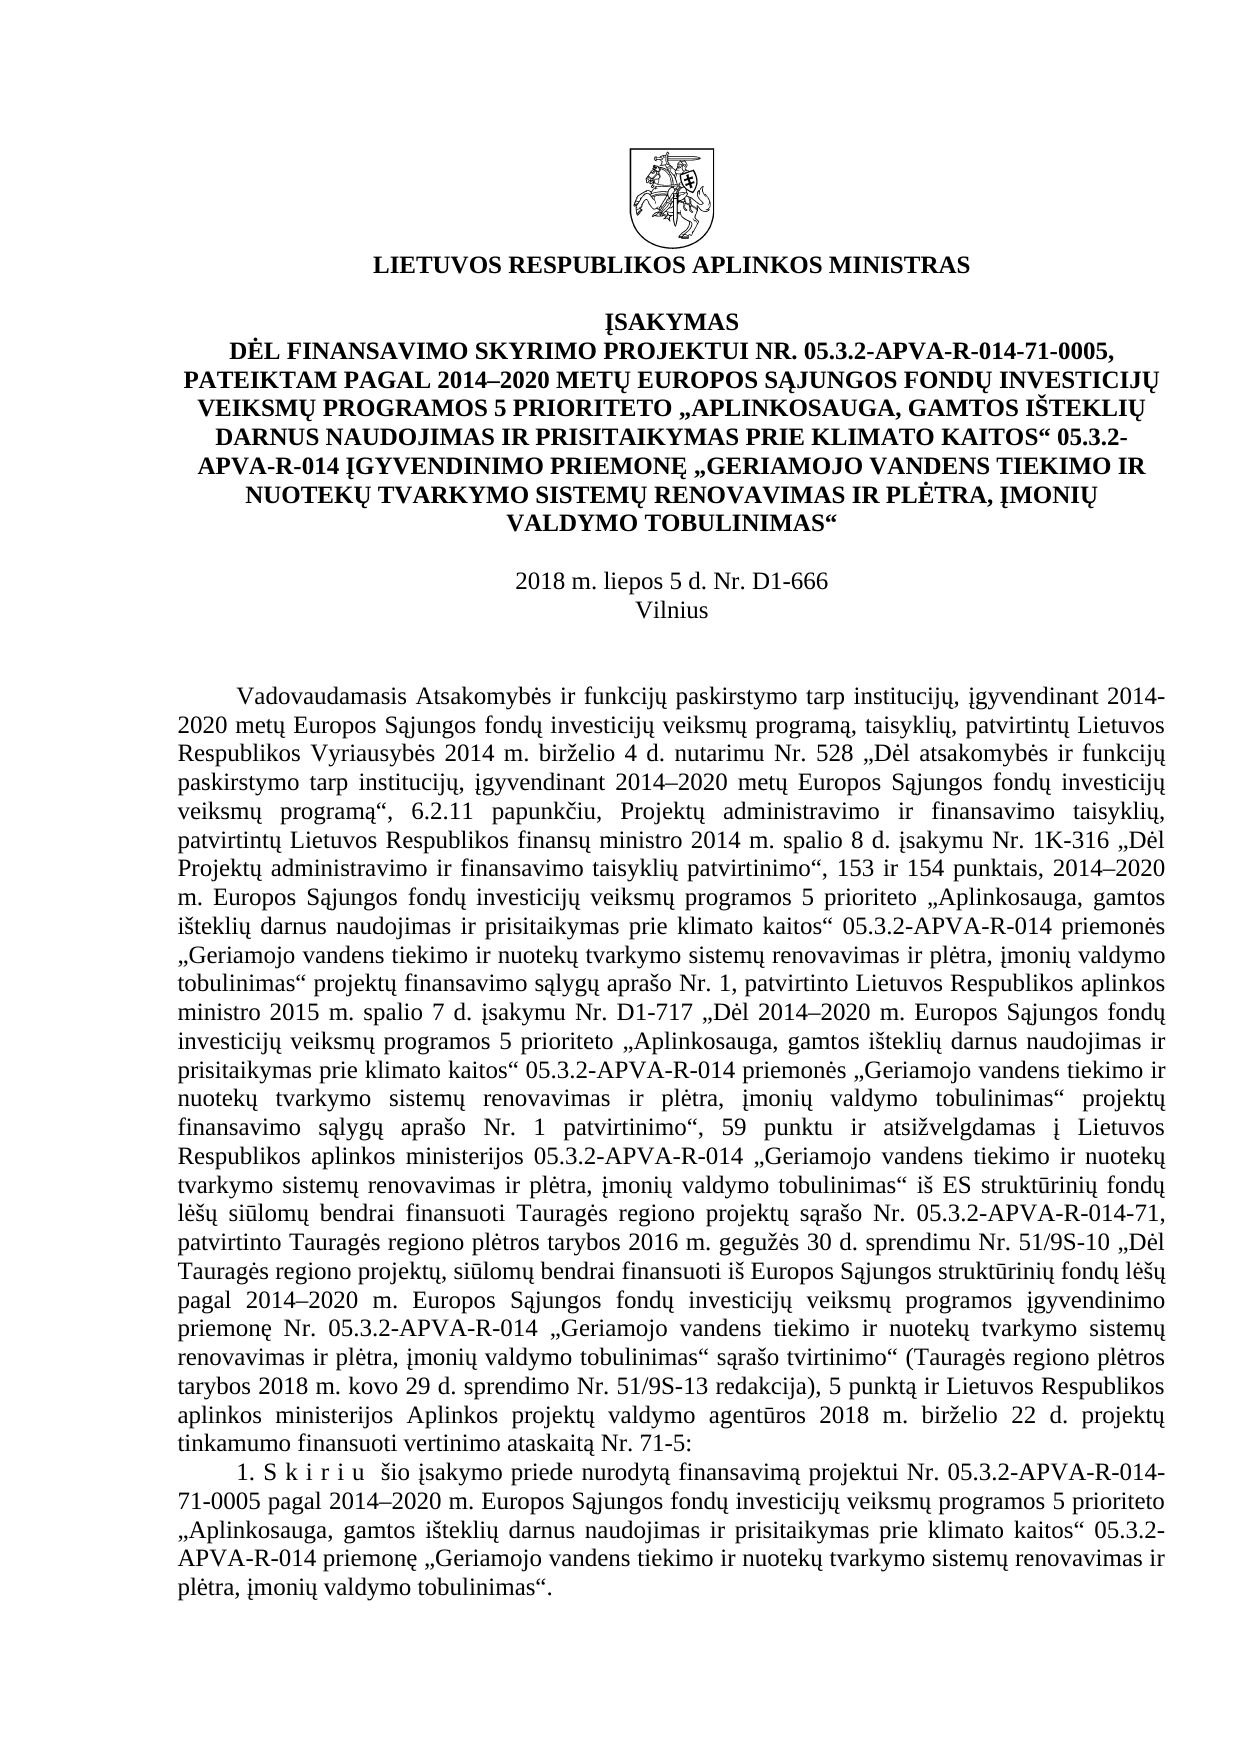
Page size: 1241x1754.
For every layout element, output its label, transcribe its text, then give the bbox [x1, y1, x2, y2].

text ĮSAKYMAS [177, 307, 1166, 336]
text 1. S k i r i u šio įsakymo priede nurodytą finansavimą projektui Nr. 05.3.2-APVA-R-014-71-0005 pagal 2014–2020 m. Europos Sąjungos fondų investicijų veiksmų programos 5 prioriteto „Aplinkosauga, gamtos išteklių darnus naudojimas ir prisitaikymas prie klimato kaitos“ 05.3.2-APVA-R-014 priemonę „Geriamojo vandens tiekimo ir nuotekų tvarkymo sistemų renovavimas ir plėtra, įmonių valdymo tobulinimas“. [177, 1457, 1166, 1601]
text DĖL FINANSAVIMO SKYRIMO PROJEKTUI NR. 05.3.2-APVA-R-014-71-0005, PATEIKTAM PAGAL 2014–2020 METŲ EUROPOS SĄJUNGOS FONDŲ INVESTICIJŲ VEIKSMŲ PROGRAMOS 5 PRIORITETO „APLINKOSAUGA, GAMTOS IŠTEKLIŲ DARNUS NAUDOJIMAS IR PRISITAIKYMAS PRIE KLIMATO KAITOS“ 05.3.2-APVA-R-014 ĮGYVENDINIMO PRIEMONĘ „GERIAMOJO VANDENS TIEKIMO IR NUOTEKŲ TVARKYMO SISTEMŲ RENOVAVIMAS IR PLĖTRA, ĮMONIŲ VALDYMO TOBULINIMAS“ [177, 336, 1166, 537]
text LIETUVOS RESPUBLIKOS APLINKOS MINISTRAS [177, 250, 1166, 278]
text Vadovaudamasis Atsakomybės ir funkcijų paskirstymo tarp institucijų, įgyvendinant 2014-2020 metų Europos Sąjungos fondų investicijų veiksmų programą, taisyklių, patvirtintų Lietuvos Respublikos Vyriausybės 2014 m. birželio 4 d. nutarimu Nr. 528 „Dėl atsakomybės ir funkcijų paskirstymo tarp institucijų, įgyvendinant 2014–2020 metų Europos Sąjungos fondų investicijų veiksmų programą“, 6.2.11 papunkčiu, Projektų administravimo ir finansavimo taisyklių, patvirtintų Lietuvos Respublikos finansų ministro 2014 m. spalio 8 d. įsakymu Nr. 1K-316 „Dėl Projektų administravimo ir finansavimo taisyklių patvirtinimo“, 153 ir 154 punktais, 2014–2020 m. Europos Sąjungos fondų investicijų veiksmų programos 5 prioriteto „Aplinkosauga, gamtos išteklių darnus naudojimas ir prisitaikymas prie klimato kaitos“ 05.3.2-APVA-R-014 priemonės „Geriamojo vandens tiekimo ir nuotekų tvarkymo sistemų renovavimas ir plėtra, įmonių valdymo tobulinimas“ projektų finansavimo sąlygų aprašo Nr. 1, patvirtinto Lietuvos Respublikos aplinkos ministro 2015 m. spalio 7 d. įsakymu Nr. D1-717 „Dėl 2014–2020 m. Europos Sąjungos fondų investicijų veiksmų programos 5 prioriteto „Aplinkosauga, gamtos išteklių darnus naudojimas ir prisitaikymas prie klimato kaitos“ 05.3.2-APVA-R-014 priemonės „Geriamojo vandens tiekimo ir nuotekų tvarkymo sistemų renovavimas ir plėtra, įmonių valdymo tobulinimas“ projektų finansavimo sąlygų aprašo Nr. 1 patvirtinimo“, 59 punktu ir atsižvelgdamas į Lietuvos Respublikos aplinkos ministerijos 05.3.2-APVA-R-014 „Geriamojo vandens tiekimo ir nuotekų tvarkymo sistemų renovavimas ir plėtra, įmonių valdymo tobulinimas“ iš ES struktūrinių fondų lėšų siūlomų bendrai finansuoti Tauragės regiono projektų sąrašo Nr. 05.3.2-APVA-R-014-71, patvirtinto Tauragės regiono plėtros tarybos 2016 m. gegužės 30 d. sprendimu Nr. 51/9S-10 „Dėl Tauragės regiono projektų, siūlomų bendrai finansuoti iš Europos Sąjungos struktūrinių fondų lėšų pagal 2014–2020 m. Europos Sąjungos fondų investicijų veiksmų programos įgyvendinimo priemonę Nr. 05.3.2-APVA-R-014 „Geriamojo vandens tiekimo ir nuotekų tvarkymo sistemų renovavimas ir plėtra, įmonių valdymo tobulinimas“ sąrašo tvirtinimo“ (Tauragės regiono plėtros tarybos 2018 m. kovo 29 d. sprendimo Nr. 51/9S-13 redakcija), 5 punktą ir Lietuvos Respublikos aplinkos ministerijos Aplinkos projektų valdymo agentūros 2018 m. birželio 22 d. projektų tinkamumo finansuoti vertinimo ataskaitą Nr. 71-5: [177, 681, 1166, 1457]
text 2018 m. liepos 5 d. Nr. D1-666 [177, 566, 1166, 595]
text Vilnius [177, 595, 1166, 623]
